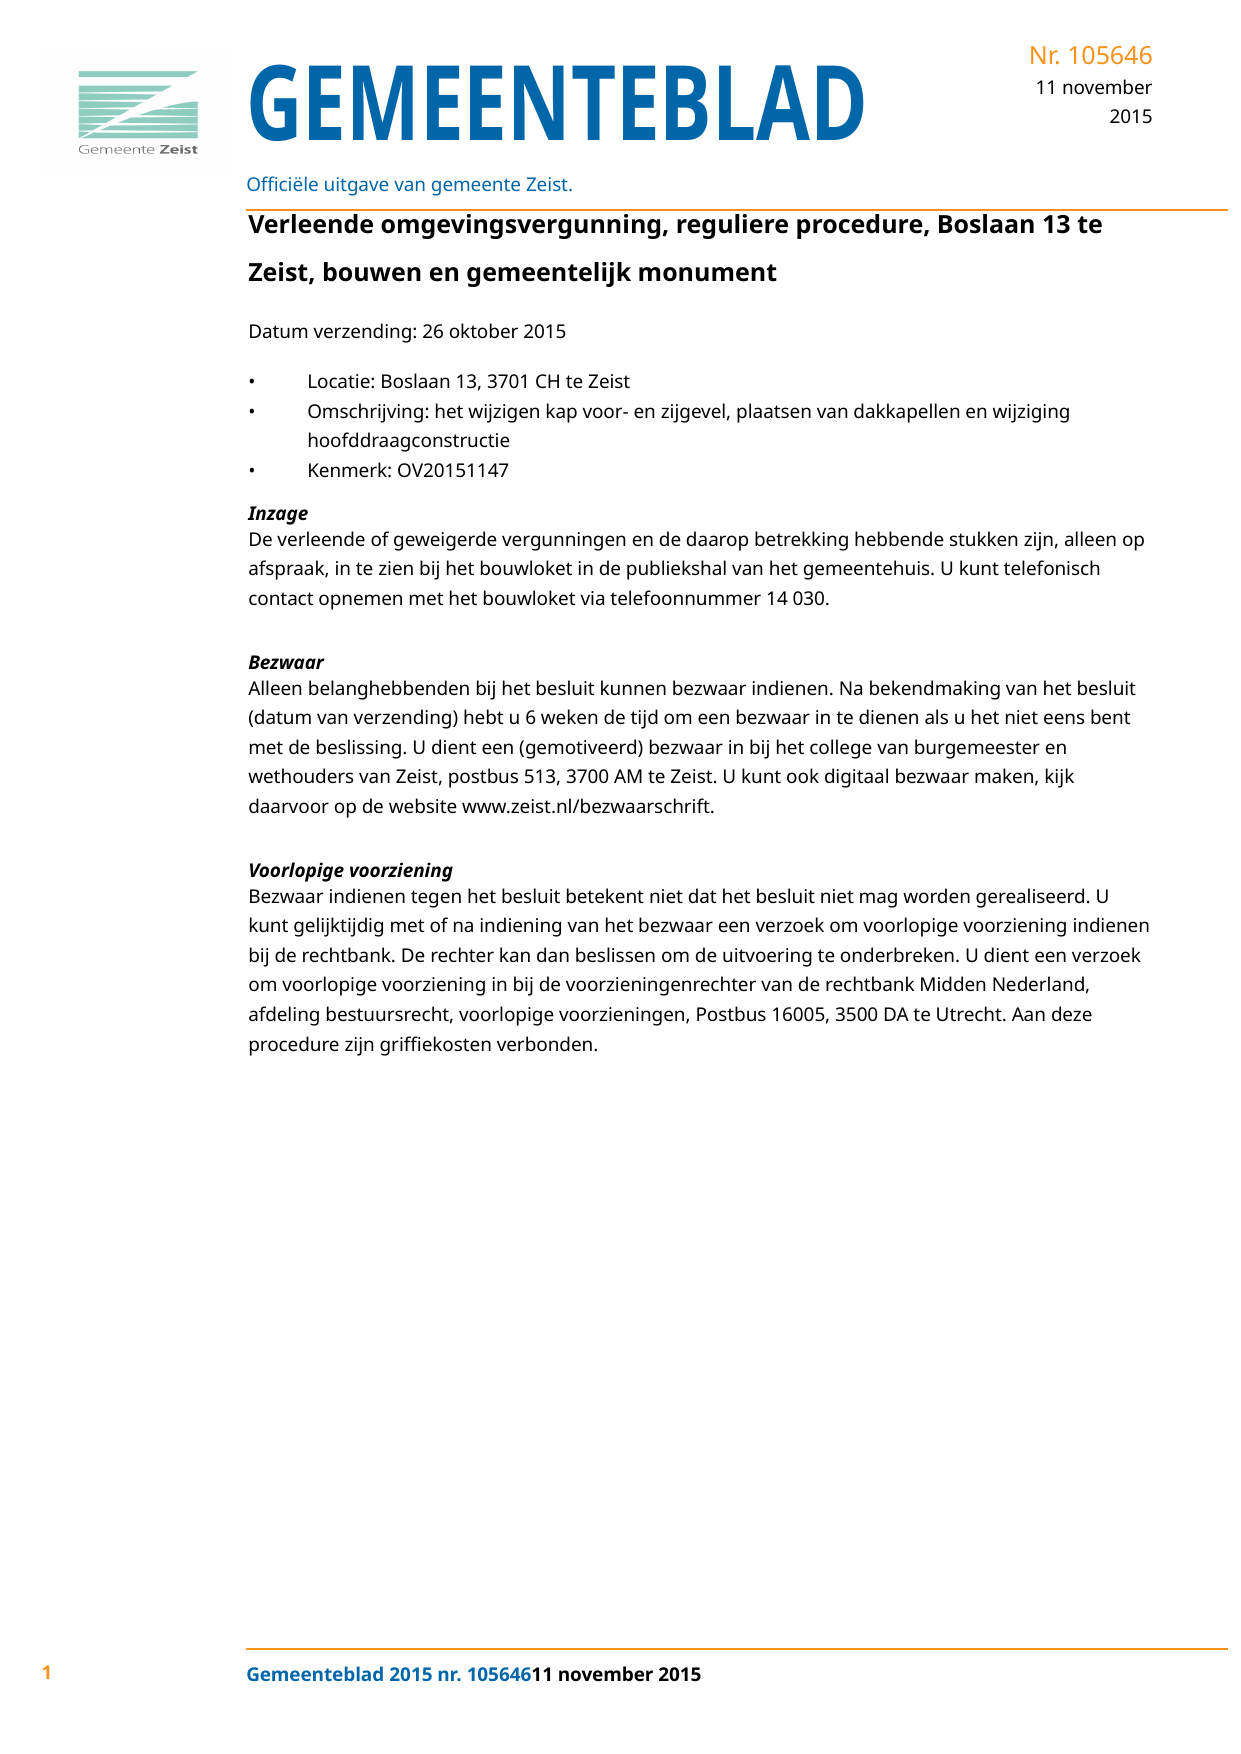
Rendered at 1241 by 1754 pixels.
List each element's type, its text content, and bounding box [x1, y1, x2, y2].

text De verleende of geweigerde vergunningen en de daarop betrekking hebbende stukken zijn, alleen op afspraak, in te zien bij het bouwloket in de publiekshal van het gemeentehuis. U kunt telefonisch contact opnemen met het bouwloket via telefoonnummer 14 030. [248, 526, 1152, 611]
text Voorlopige voorziening [248, 857, 1152, 883]
text Datum verzending: 26 oktober 2015 [248, 318, 1152, 344]
text Bezwaar [248, 649, 1152, 675]
text Verleende omgevingsvergunning, reguliere procedure, Boslaan 13 te Zeist, bouwen en gemeentelijk monument [248, 211, 1152, 288]
picture [41, 47, 231, 172]
list Kenmerk: OV20151147 [248, 457, 1152, 483]
text Bezwaar indienen tegen het besluit betekent niet dat het besluit niet mag worden gerealiseerd. U kunt gelijktijdig met of na indiening van het bezwaar een verzoek om voorlopige voorziening indienen bij de rechtbank. De rechter kan dan beslissen om de uitvoering te onderbreken. U dient een verzoek om voorlopige voorziening in bij de voorzieningenrechter van de rechtbank Midden Nederland, afdeling bestuursrecht, voorlopige voorzieningen, Postbus 16005, 3500 DA te Utrecht. Aan deze procedure zijn griffiekosten verbonden. [248, 883, 1152, 1056]
list Omschrijving: het wijzigen kap voor- en zijgevel, plaatsen van dakkapellen en wijziging hoofddraagconstructie [248, 398, 1152, 453]
text Inzage [248, 500, 1152, 526]
list Locatie: Boslaan 13, 3701 CH te Zeist [248, 368, 1152, 394]
text Alleen belanghebbenden bij het besluit kunnen bezwaar indienen. Na bekendmaking van het besluit (datum van verzending) hebt u 6 weken de tijd om een bezwaar in te dienen als u het niet eens bent met de beslissing. U dient een (gemotiveerd) bezwaar in bij het college van burgemeester en wethouders van Zeist, postbus 513, 3700 AM te Zeist. U kunt ook digitaal bezwaar maken, kijk daarvoor op de website www.zeist.nl/bezwaarschrift. [248, 675, 1152, 819]
